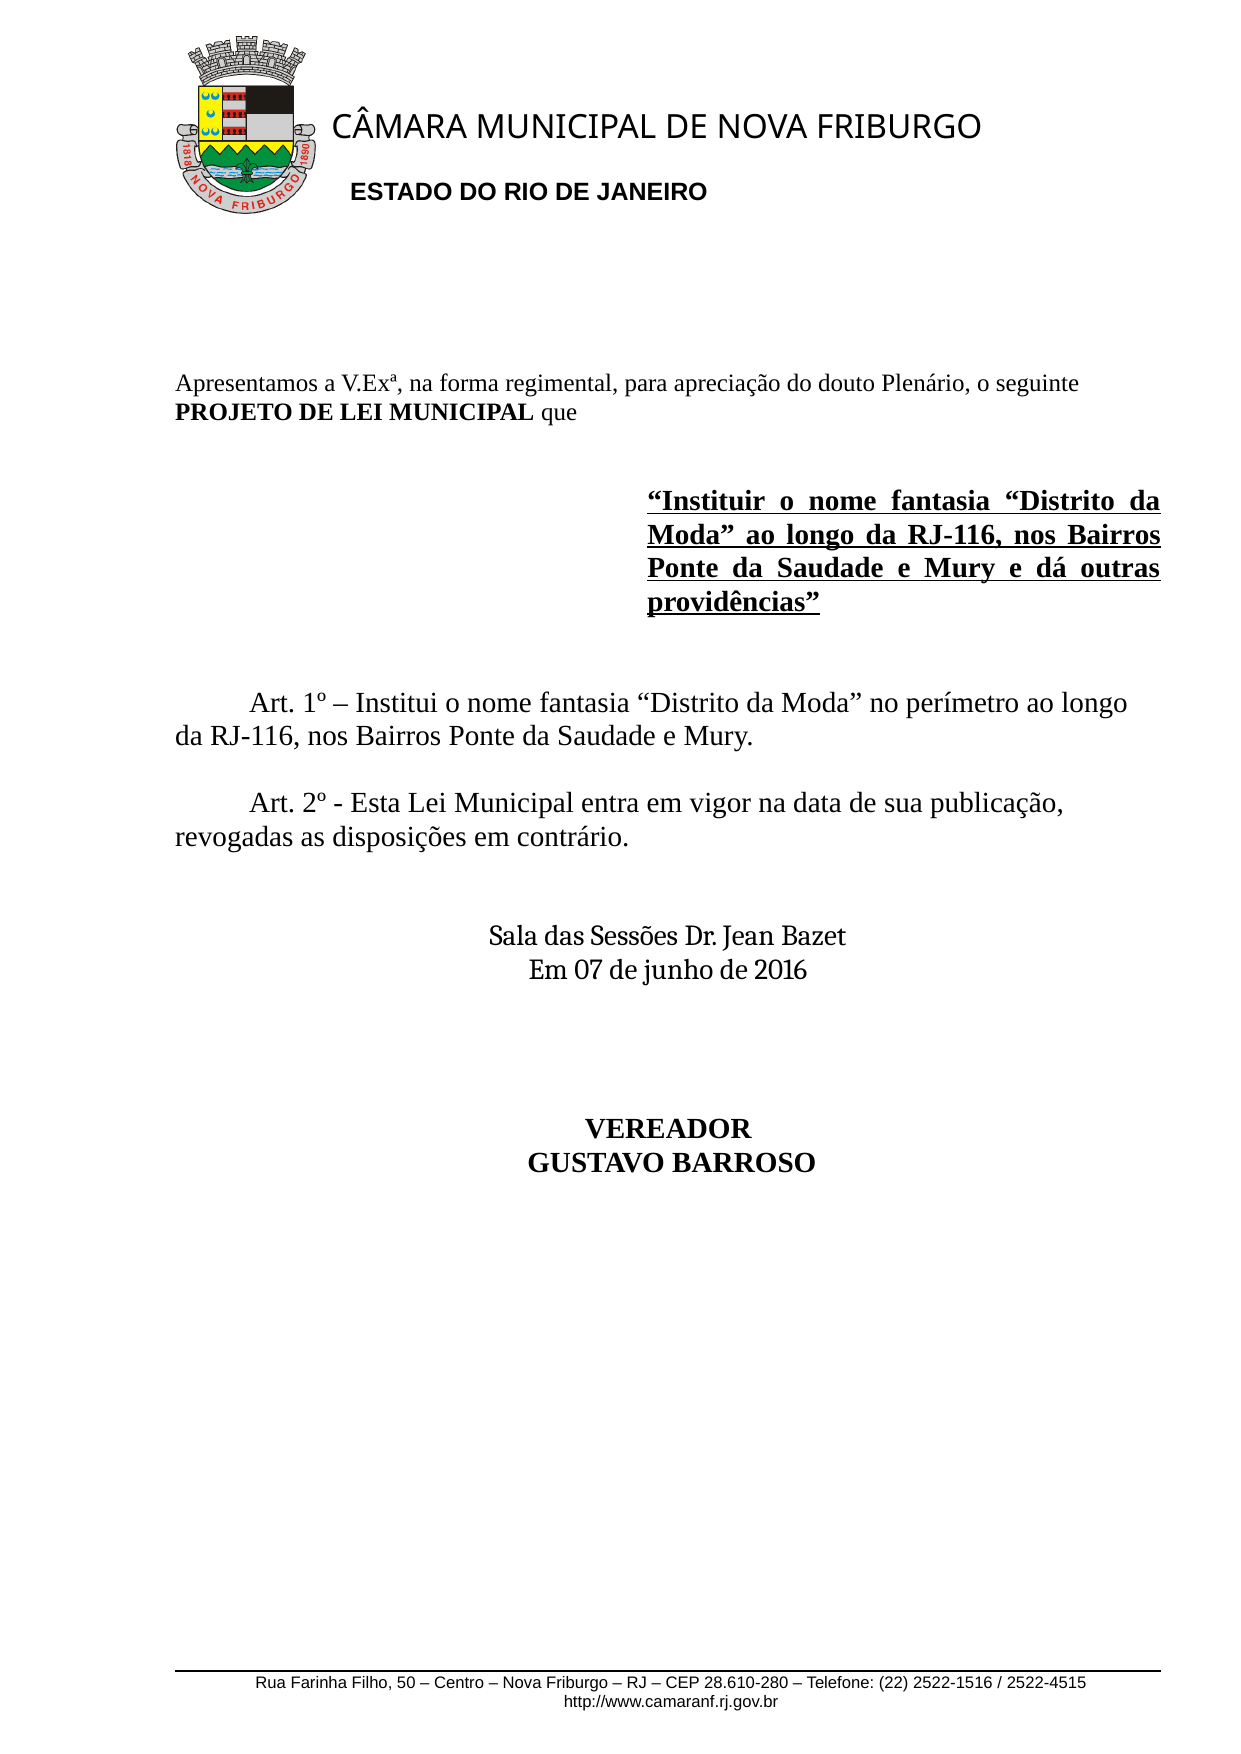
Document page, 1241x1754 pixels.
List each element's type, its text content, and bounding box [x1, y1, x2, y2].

text VEREADOR [175, 1111, 1161, 1145]
text Ponte da Saudade e Mury e dá outras [647, 548, 1161, 580]
text Moda” ao longo da RJ-116, nos Bairros [647, 514, 1161, 546]
text Em 07 de junho de 2016 [175, 953, 1161, 987]
text Apresentamos a V.Exª, na forma regimental, para apreciação do douto Plenário, o seguinte PROJETO DE LEI MUNICIPAL que [175, 368, 1161, 426]
text Sala das Sessões Dr. Jean Bazet [175, 919, 1161, 953]
text “Instituir o nome fantasia “Distrito da [647, 483, 1161, 513]
text Art. 1º – Institui o nome fantasia “Distrito da Moda” no perímetro ao longo da RJ-116, nos Bairros Ponte da Saudade e Mury. Art. 2º - Esta Lei Municipal entra em vigor na data de sua publicação, revogadas as disposições em contrário. [175, 685, 1161, 852]
text providências” [647, 581, 1161, 618]
text GUSTAVO BARROSO [175, 1145, 1161, 1178]
